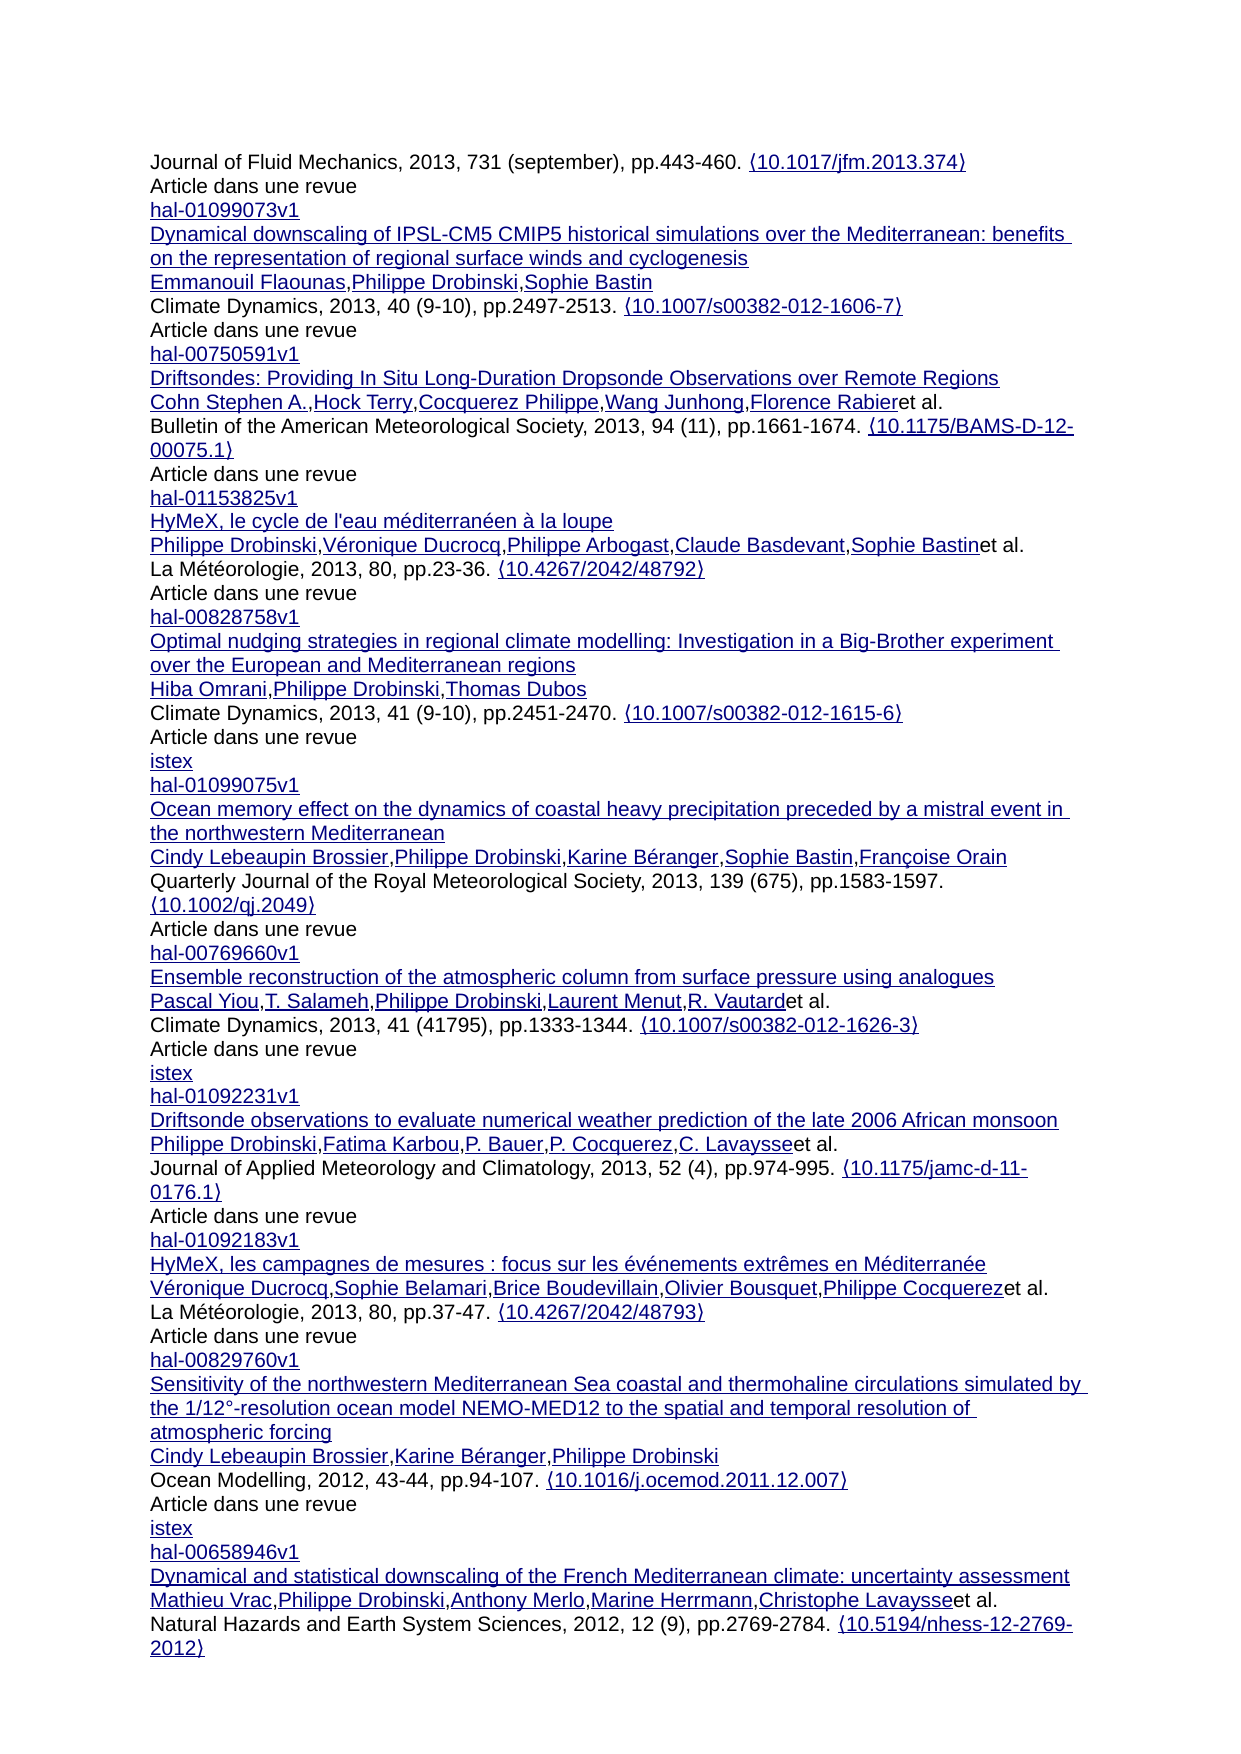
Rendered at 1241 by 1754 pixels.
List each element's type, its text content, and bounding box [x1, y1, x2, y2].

table_cell Dynamical and statistical downscaling of the French Mediterranean climate: uncertainty assessment Mathieu Vrac,Philippe Drobinski,Anthony Merlo,Marine Herrmann,Christophe Lavaysseet al. Natural Hazards and Earth System Sciences, 2012, 12 (9), pp.2769-2784. ⟨10.5194/nhess-12-2769-2012⟩ [150, 1564, 1090, 1659]
table_cell Optimal nudging strategies in regional climate modelling: Investigation in a Big-Brother experiment over the European and Mediterranean regions Hiba Omrani,Philippe Drobinski,Thomas Dubos Climate Dynamics, 2013, 41 (9-10), pp.2451-2470. ⟨10.1007/s00382-012-1615-6⟩ Article dans une revue istex hal-01099075v1 [150, 629, 1090, 797]
table_cell HyMeX, le cycle de l'eau méditerranéen à la loupe Philippe Drobinski,Véronique Ducrocq,Philippe Arbogast,Claude Basdevant,Sophie Bastinet al. La Météorologie, 2013, 80, pp.23-36. ⟨10.4267/2042/48792⟩ Article dans une revue hal-00828758v1 [150, 509, 1090, 629]
table_cell Driftsondes: Providing In Situ Long-Duration Dropsonde Observations over Remote Regions Cohn Stephen A.,Hock Terry,Cocquerez Philippe,Wang Junhong,Florence Rabieret al. Bulletin of the American Meteorological Society, 2013, 94 (11), pp.1661-1674. ⟨10.1175/BAMS-D-12-00075.1⟩ Article dans une revue hal-01153825v1 [150, 366, 1090, 509]
table_cell Dynamical downscaling of IPSL-CM5 CMIP5 historical simulations over the Mediterranean: benefits on the representation of regional surface winds and cyclogenesis Emmanouil Flaounas,Philippe Drobinski,Sophie Bastin Climate Dynamics, 2013, 40 (9-10), pp.2497-2513. ⟨10.1007/s00382-012-1606-7⟩ Article dans une revue hal-00750591v1 [150, 222, 1090, 366]
table_cell Ocean memory effect on the dynamics of coastal heavy precipitation preceded by a mistral event in the northwestern Mediterranean Cindy Lebeaupin Brossier,Philippe Drobinski,Karine Béranger,Sophie Bastin,Françoise Orain Quarterly Journal of the Royal Meteorological Society, 2013, 139 (675), pp.1583-1597. ⟨10.1002/qj.2049⟩ Article dans une revue hal-00769660v1 [150, 797, 1090, 964]
table_cell Journal of Fluid Mechanics, 2013, 731 (september), pp.443-460. ⟨10.1017/jfm.2013.374⟩ Article dans une revue hal-01099073v1 [150, 150, 1090, 222]
table_cell Driftsonde observations to evaluate numerical weather prediction of the late 2006 African monsoon Philippe Drobinski,Fatima Karbou,P. Bauer,P. Cocquerez,C. Lavaysseet al. Journal of Applied Meteorology and Climatology, 2013, 52 (4), pp.974-995. ⟨10.1175/jamc-d-11-0176.1⟩ Article dans une revue hal-01092183v1 [150, 1108, 1090, 1252]
table_cell Sensitivity of the northwestern Mediterranean Sea coastal and thermohaline circulations simulated by the 1/12°-resolution ocean model NEMO-MED12 to the spatial and temporal resolution of atmospheric forcing Cindy Lebeaupin Brossier,Karine Béranger,Philippe Drobinski Ocean Modelling, 2012, 43-44, pp.94-107. ⟨10.1016/j.ocemod.2011.12.007⟩ Article dans une revue istex hal-00658946v1 [150, 1372, 1090, 1563]
table_cell HyMeX, les campagnes de mesures : focus sur les événements extrêmes en Méditerranée Véronique Ducrocq,Sophie Belamari,Brice Boudevillain,Olivier Bousquet,Philippe Cocquerezet al. La Météorologie, 2013, 80, pp.37-47. ⟨10.4267/2042/48793⟩ Article dans une revue hal-00829760v1 [150, 1252, 1090, 1372]
table_cell Ensemble reconstruction of the atmospheric column from surface pressure using analogues Pascal Yiou,T. Salameh,Philippe Drobinski,Laurent Menut,R. Vautardet al. Climate Dynamics, 2013, 41 (41795), pp.1333-1344. ⟨10.1007/s00382-012-1626-3⟩ Article dans une revue istex hal-01092231v1 [150, 965, 1090, 1108]
